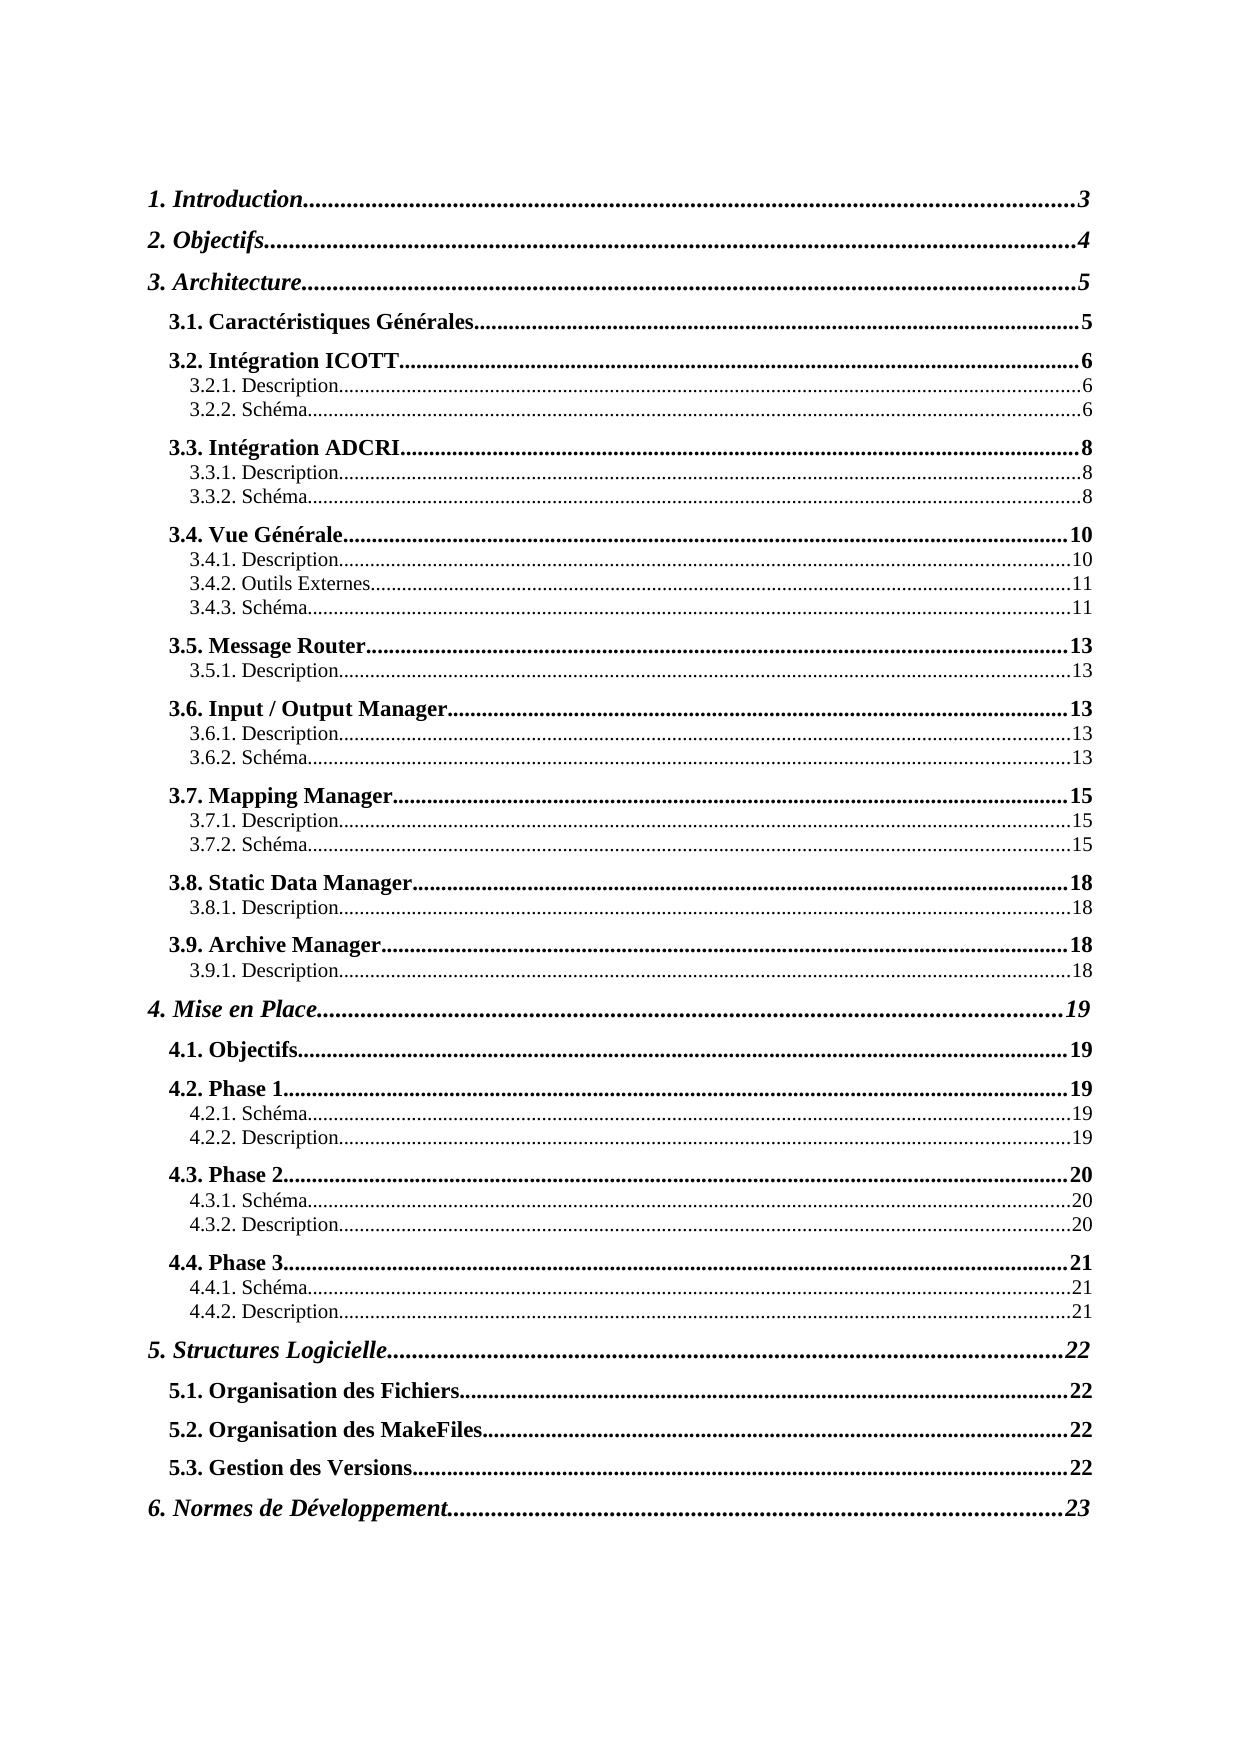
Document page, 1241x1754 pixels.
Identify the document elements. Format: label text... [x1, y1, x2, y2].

text 3.3.2. Schéma 8 [189, 484, 1092, 508]
text 3.7.2. Schéma 15 [189, 832, 1092, 856]
text 3.6.1. Description 13 [189, 721, 1092, 745]
text 3.8. Static Data Manager 18 [168, 869, 1092, 895]
text 3.2. Intégration ICOTT 6 [168, 347, 1092, 373]
text 6. Normes de Développement 23 [148, 1493, 1092, 1522]
text 3.2.1. Description 6 [189, 373, 1092, 397]
text 3.9.1. Description 18 [189, 958, 1092, 982]
text 5.3. Gestion des Versions 22 [168, 1454, 1092, 1481]
text 3.8.1. Description 18 [189, 895, 1092, 919]
text 3.4.1. Description 10 [189, 547, 1092, 571]
text 4.1. Objectifs 19 [168, 1036, 1092, 1062]
text 3.4.2. Outils Externes 11 [189, 571, 1092, 595]
text 4. Mise en Place 19 [148, 994, 1092, 1023]
text 2. Objectifs 4 [148, 225, 1092, 254]
text 4.4.2. Description 21 [189, 1299, 1092, 1323]
text 5. Structures Logicielle 22 [148, 1336, 1092, 1364]
text 4.4. Phase 3 21 [168, 1248, 1092, 1275]
text 4.3.1. Schéma 20 [189, 1188, 1092, 1212]
text 4.2.1. Schéma 19 [189, 1101, 1092, 1125]
text 4.4.1. Schéma 21 [189, 1275, 1092, 1299]
text 3.7.1. Description 15 [189, 808, 1092, 832]
text 4.2.2. Description 19 [189, 1125, 1092, 1149]
text 5.2. Organisation des MakeFiles 22 [168, 1416, 1092, 1442]
text 3.5. Message Router 13 [168, 632, 1092, 658]
text 3.5.1. Description 13 [189, 658, 1092, 682]
text 4.2. Phase 1 19 [168, 1074, 1092, 1101]
text 4.3. Phase 2 20 [168, 1162, 1092, 1188]
text 3.2.2. Schéma 6 [189, 397, 1092, 421]
text 3.6.2. Schéma 13 [189, 745, 1092, 769]
text 3.9. Archive Manager 18 [168, 932, 1092, 958]
text 3.6. Input / Output Manager 13 [168, 695, 1092, 721]
text 5.1. Organisation des Fichiers 22 [168, 1377, 1092, 1403]
text 1. Introduction 3 [148, 184, 1092, 213]
text 3.4. Vue Générale 10 [168, 521, 1092, 547]
text 3.4.3. Schéma 11 [189, 595, 1092, 619]
text 3. Architecture 5 [148, 267, 1092, 295]
text 3.1. Caractéristiques Générales 5 [168, 308, 1092, 334]
text 3.3.1. Description 8 [189, 460, 1092, 484]
text 3.3. Intégration ADCRI 8 [168, 434, 1092, 460]
text 4.3.2. Description 20 [189, 1212, 1092, 1236]
text 3.7. Mapping Manager 15 [168, 782, 1092, 808]
